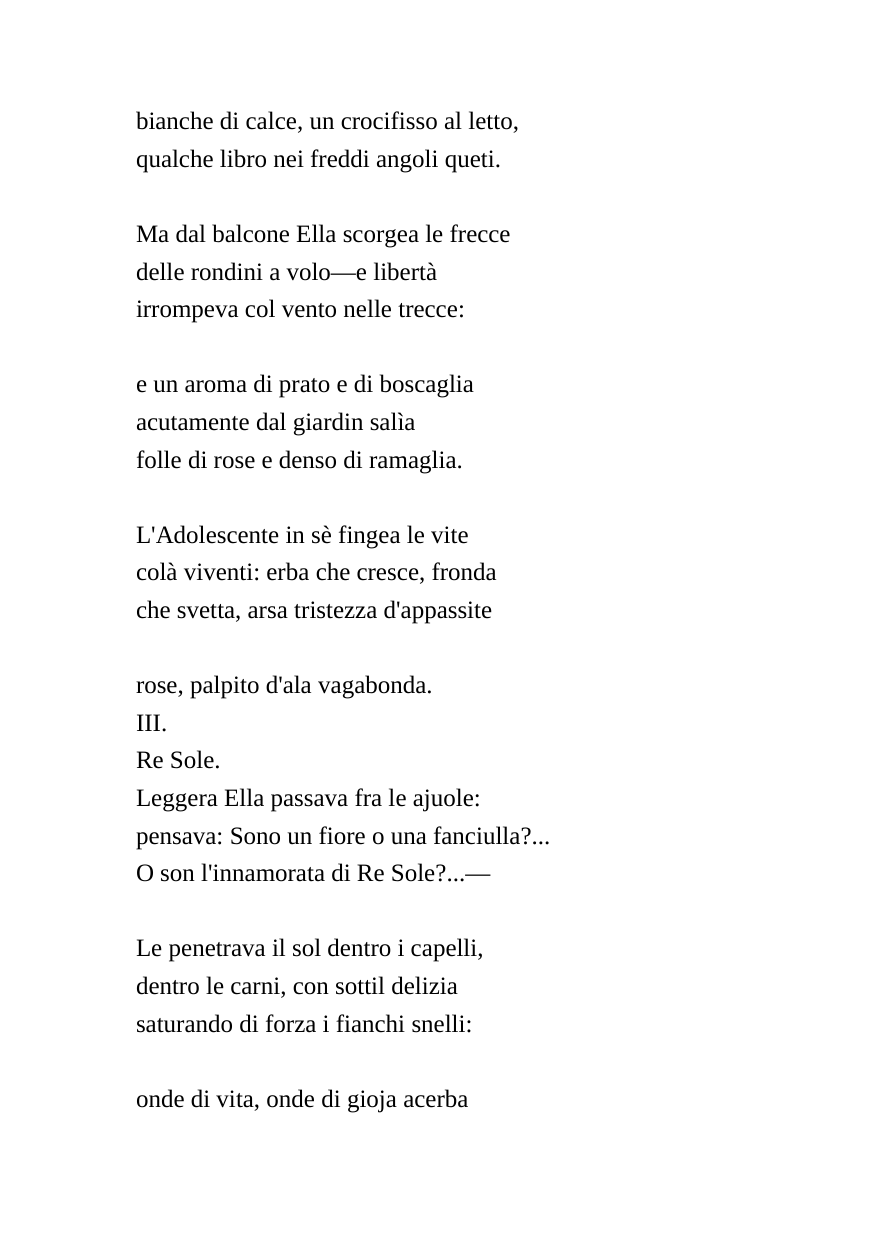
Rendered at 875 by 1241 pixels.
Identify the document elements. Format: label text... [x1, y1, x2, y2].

text Leggera Ella passava fra le ajuole: [106, 783, 768, 812]
text dentro le carni, con sottil delizia [106, 971, 768, 1000]
text folle di rose e denso di ramaglia. [106, 445, 768, 473]
text irrompeva col vento nelle trecce: [106, 294, 768, 323]
text saturando di forza i fianchi snelli: [106, 1009, 768, 1037]
text che svetta, arsa tristezza d'appassite [106, 595, 768, 624]
text L'Adolescente in sè fingea le vite [106, 520, 768, 549]
text onde di vita, onde di gioja acerba [106, 1084, 768, 1113]
text delle rondini a volo—e libertà [106, 257, 768, 285]
text Le penetrava il sol dentro i capelli, [106, 933, 768, 962]
text rose, palpito d'ala vagabonda. [106, 670, 768, 699]
text pensava: Sono un fiore o una fanciulla?... [106, 821, 768, 849]
text III. [106, 708, 768, 737]
text bianche di calce, un crocifisso al letto, [106, 106, 768, 135]
text colà viventi: erba che cresce, fronda [106, 557, 768, 586]
text acutamente dal giardin salìa [106, 407, 768, 436]
text Re Sole. [106, 746, 768, 774]
text O son l'innamorata di Re Sole?...— [106, 858, 768, 887]
text qualche libro nei freddi angoli queti. [106, 144, 768, 173]
text e un aroma di prato e di boscaglia [106, 369, 768, 398]
text Ma dal balcone Ella scorgea le frecce [106, 219, 768, 248]
